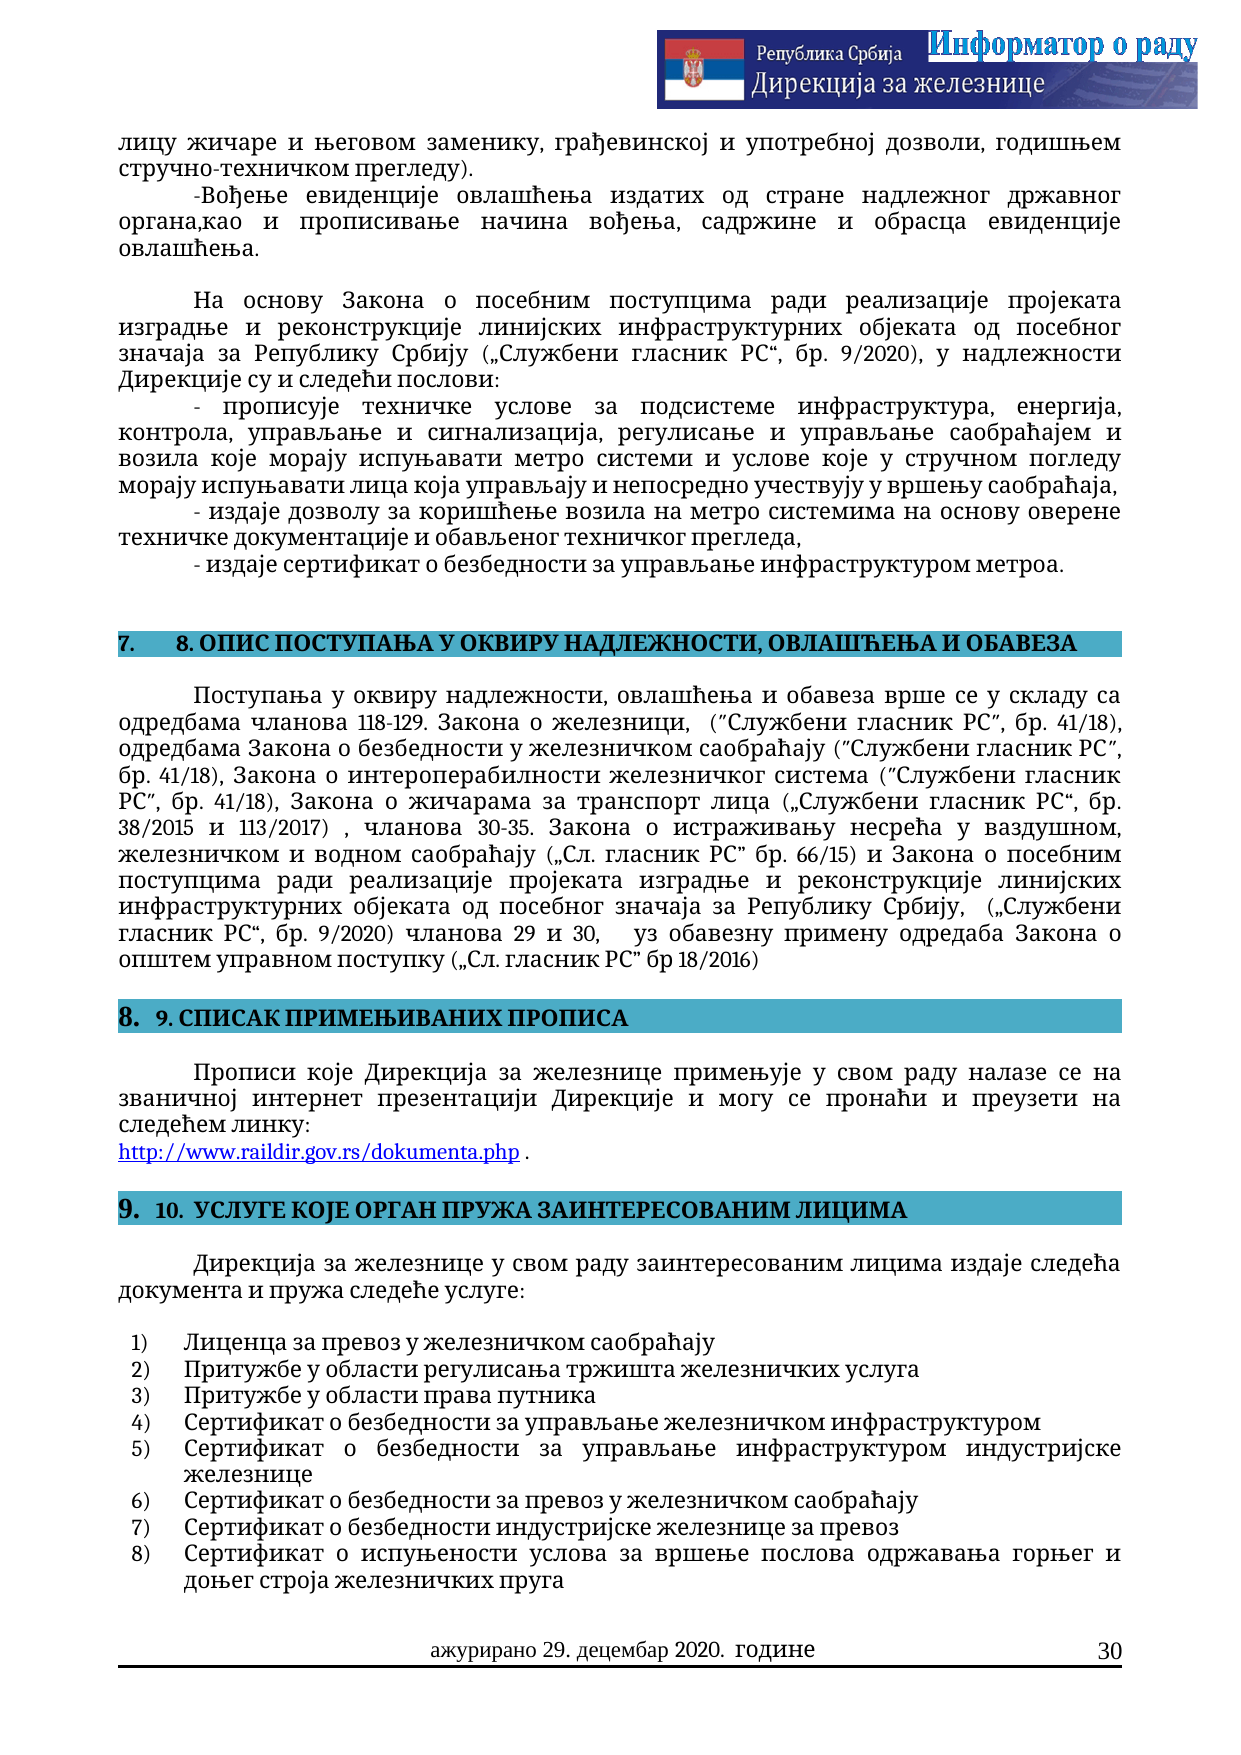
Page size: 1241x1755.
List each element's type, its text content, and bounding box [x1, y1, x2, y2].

list Притужбе у области регулисања тржишта железничких услуга [131, 1357, 1122, 1383]
text - издаје дозволу за коришћење возила на метро системима на основу оверене техничке документације и обављеног техничког прегледа, [118, 499, 1122, 552]
text Дирекција за железнице у свом раду заинтересованим лицима издаје следећа документа и пружа следеће услуге: [118, 1251, 1122, 1304]
list Притужбе у области права путника [131, 1383, 1122, 1409]
list Сертификат о безбедности за управљање инфраструктуром индустријске железнице [131, 1436, 1122, 1488]
text Прописи које Дирекција за железнице примењује у свом раду налазе се на званичној интернет презентацији Дирекције и могу се пронаћи и преузети на следећем линку: [118, 1059, 1122, 1138]
text http://www.raildir.gov.rs/dokumenta.php . [118, 1138, 1122, 1165]
text - прописује техничке услове за подсистеме инфраструктура, енергија, контрола, управљање и сигнализација, регулисање и управљање саобраћајем и возила које морају испуњавати метро системи и услове које у стручном погледу морају испуњавати лица која управљају и непосредно учествују у вршењу саобраћаја, [118, 393, 1122, 499]
subtitle 8. ОПИС ПОСТУПАЊА У ОКВИРУ НАДЛЕЖНОСТИ, ОВЛАШЋЕЊА И ОБАВЕЗА [118, 631, 1122, 657]
text - издаје сертификат о безбедности за управљање инфраструктуром метроа. [118, 552, 1122, 578]
list Лиценца за превоз у железничком саобраћају [131, 1330, 1122, 1357]
text -Вођење евиденције овлашћења издатих од стране надлежног државног органа,као и прописивање начина вођења, садржине и обрасца евиденције овлашћења. [118, 183, 1122, 262]
list Сертификат о безбедности за превоз у железничком саобраћају [131, 1488, 1122, 1515]
text На основу Закона о посебним поступцима ради реализације пројеката изградње и реконструкције линијских инфраструктурних објеката од посебног значаја за Републику Србију („Службени гласник РС“, бр. 9/2020), у надлежности Дирекције су и следећи послови: [118, 288, 1122, 393]
list Сертификат о испуњености услова за вршење послова одржавања горњег и доњег строја железничких пруга [131, 1541, 1122, 1594]
text лицу жичаре и његовом заменику, грађевинској и употребној дозволи, годишњем стручно-техничком прегледу). [118, 130, 1122, 183]
text Поступања у оквиру надлежности, овлашћења и обавеза врше се у складу са одредбама чланова 118-129. Закона о железници, (″Службени гласник РС″, бр. 41/18), одредбама Закона о безбедности у железничком саобраћају (″Службени гласник РС″, бр. 41/18), Закона о интероперабилности железничког система (″Службени гласник РС″, бр. 41/18), Закона о жичарама за транспорт лица („Службени гласник РС“, бр. 38/2015 и 113/2017) , чланова 30-35. Закона о истраживању несрећа у ваздушном, железничком и водном саобраћају („Сл. гласник РС” бр. 66/15) и Закона о посебним поступцима ради реализације пројеката изградње и реконструкције линијских инфраструктурних објеката од посебног значаја за Републику Србију, („Службени гласник РС“, бр. 9/2020) чланова 29 и 30, уз обавезну примену одредаба Закона о општем управном поступку („Сл. гласник РС” бр 18/2016) [118, 683, 1122, 973]
list Сертификат о безбедности индустријске железнице за превоз [131, 1515, 1122, 1541]
subtitle 10. УСЛУГЕ КОЈЕ ОРГАН ПРУЖА ЗАИНТЕРЕСОВАНИМ ЛИЦИМА [118, 1191, 1122, 1225]
list Сертификат о безбедности за управљање железничком инфраструктуром [131, 1409, 1122, 1436]
subtitle 9. СПИСАК ПРИМЕЊИВАНИХ ПРОПИСА [118, 999, 1122, 1033]
